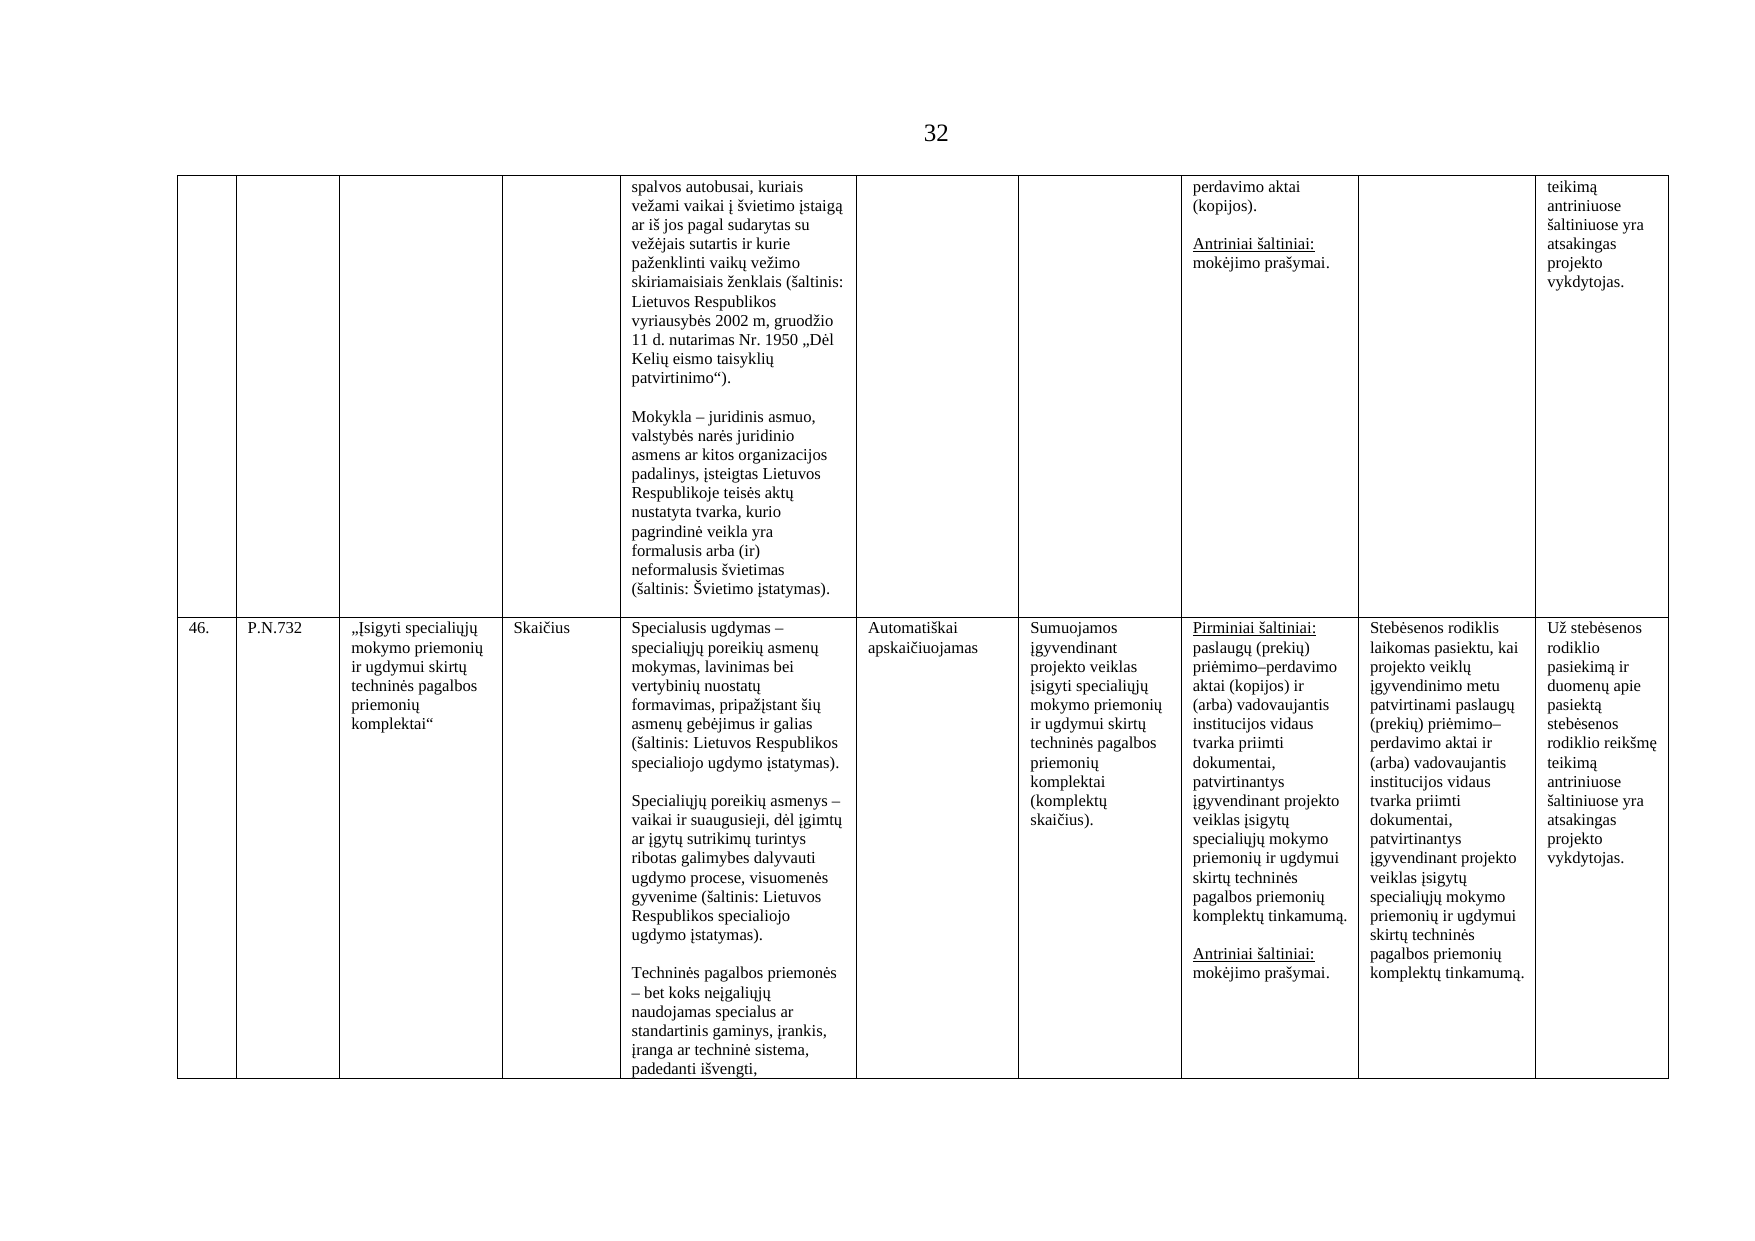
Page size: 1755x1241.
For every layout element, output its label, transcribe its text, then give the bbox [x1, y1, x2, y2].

table_cell P.N.732 [237, 618, 339, 1078]
table_cell Automatiškai apskaičiuojamas [857, 618, 1018, 1078]
table_cell [1019, 176, 1181, 617]
table_cell teikimą antriniuose šaltiniuose yra atsakingas projekto vykdytojas. [1536, 176, 1668, 617]
table_cell „Įsigyti specialiųjų mokymo priemonių ir ugdymui skirtų techninės pagalbos priemonių komplektai“ [340, 618, 502, 1078]
table_cell Pirminiai šaltiniai: paslaugų (prekių) priėmimo–perdavimo aktai (kopijos) ir (arba) vadovaujantis institucijos vidaus tvarka priimti dokumentai, patvirtinantys įgyvendinant projekto veiklas įsigytų specialiųjų mokymo priemonių ir ugdymui skirtų techninės pagalbos priemonių komplektų tinkamumą. Antriniai šaltiniai: mokėjimo prašymai. [1182, 618, 1358, 1078]
table_cell Stebėsenos rodiklis laikomas pasiektu, kai projekto veiklų įgyvendinimo metu patvirtinami paslaugų (prekių) priėmimo–perdavimo aktai ir (arba) vadovaujantis institucijos vidaus tvarka priimti dokumentai, patvirtinantys įgyvendinant projekto veiklas įsigytų specialiųjų mokymo priemonių ir ugdymui skirtų techninės pagalbos priemonių komplektų tinkamumą. [1359, 618, 1535, 1078]
table_cell spalvos autobusai, kuriais vežami vaikai į švietimo įstaigą ar iš jos pagal sudarytas su vežėjais sutartis ir kurie paženklinti vaikų vežimo skiriamaisiais ženklais (šaltinis: Lietuvos Respublikos vyriausybės 2002 m, gruodžio 11 d. nutarimas Nr. 1950 „Dėl Kelių eismo taisyklių patvirtinimo“). Mokykla – juridinis asmuo, valstybės narės juridinio asmens ar kitos organizacijos padalinys, įsteigtas Lietuvos Respublikoje teisės aktų nustatyta tvarka, kurio pagrindinė veikla yra formalusis arba (ir) neformalusis švietimas (šaltinis: Švietimo įstatymas). [621, 176, 856, 617]
table_cell [857, 176, 1018, 617]
table_cell [503, 176, 620, 617]
table_cell Skaičius [503, 618, 620, 1078]
table_cell 46. [178, 618, 236, 1078]
table_cell [340, 176, 502, 617]
table_cell [1359, 176, 1535, 617]
table_cell [237, 176, 339, 617]
table_cell perdavimo aktai (kopijos). Antriniai šaltiniai: mokėjimo prašymai. [1182, 176, 1358, 617]
table_cell Sumuojamos įgyvendinant projekto veiklas įsigyti specialiųjų mokymo priemonių ir ugdymui skirtų techninės pagalbos priemonių komplektai (komplektų skaičius). [1019, 618, 1181, 1078]
table_cell Už stebėsenos rodiklio pasiekimą ir duomenų apie pasiektą stebėsenos rodiklio reikšmę teikimą antriniuose šaltiniuose yra atsakingas projekto vykdytojas. [1536, 618, 1668, 1078]
table_cell [178, 176, 236, 617]
table_cell Specialusis ugdymas – specialiųjų poreikių asmenų mokymas, lavinimas bei vertybinių nuostatų formavimas, pripažįstant šių asmenų gebėjimus ir galias (šaltinis: Lietuvos Respublikos specialiojo ugdymo įstatymas). Specialiųjų poreikių asmenys – vaikai ir suaugusieji, dėl įgimtų ar įgytų sutrikimų turintys ribotas galimybes dalyvauti ugdymo procese, visuomenės gyvenime (šaltinis: Lietuvos Respublikos specialiojo ugdymo įstatymas). Techninės pagalbos priemonės – bet koks neįgaliųjų naudojamas specialus ar standartinis gaminys, įrankis, įranga ar techninė sistema, padedanti išvengti, [621, 618, 856, 1078]
